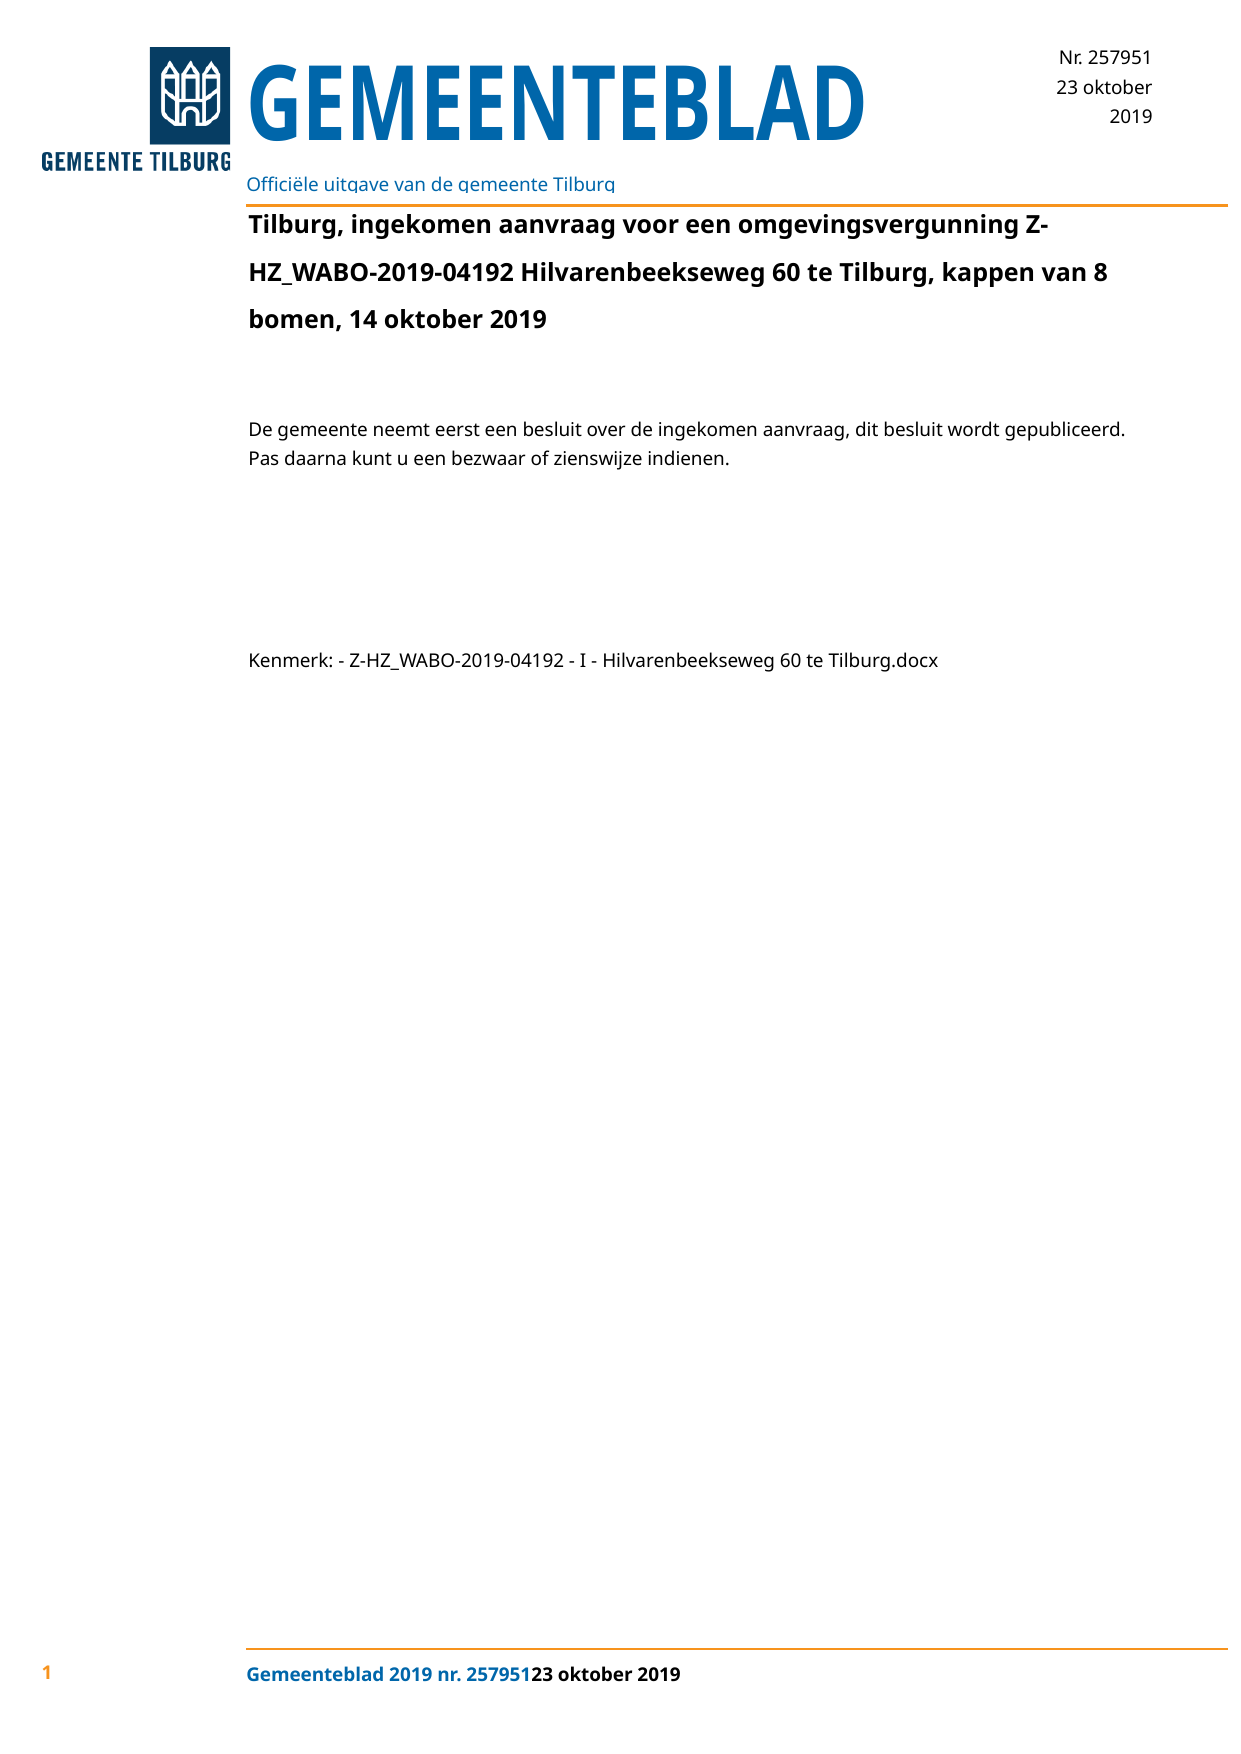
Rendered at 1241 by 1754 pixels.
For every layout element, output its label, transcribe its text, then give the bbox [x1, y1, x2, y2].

text Tilburg, ingekomen aanvraag voor een omgevingsvergunning Z-HZ_WABO-2019-04192 Hilvarenbeekseweg 60 te Tilburg, kappen van 8 bomen, 14 oktober 2019 [248, 207, 1152, 336]
text Kenmerk: - Z-HZ_WABO-2019-04192 - I - Hilvarenbeekseweg 60 te Tilburg.docx [248, 647, 1152, 673]
text De gemeente neemt eerst een besluit over de ingekomen aanvraag, dit besluit wordt gepubliceerd. Pas daarna kunt u een bezwaar of zienswijze indienen. [248, 416, 1152, 471]
picture [41, 47, 231, 172]
